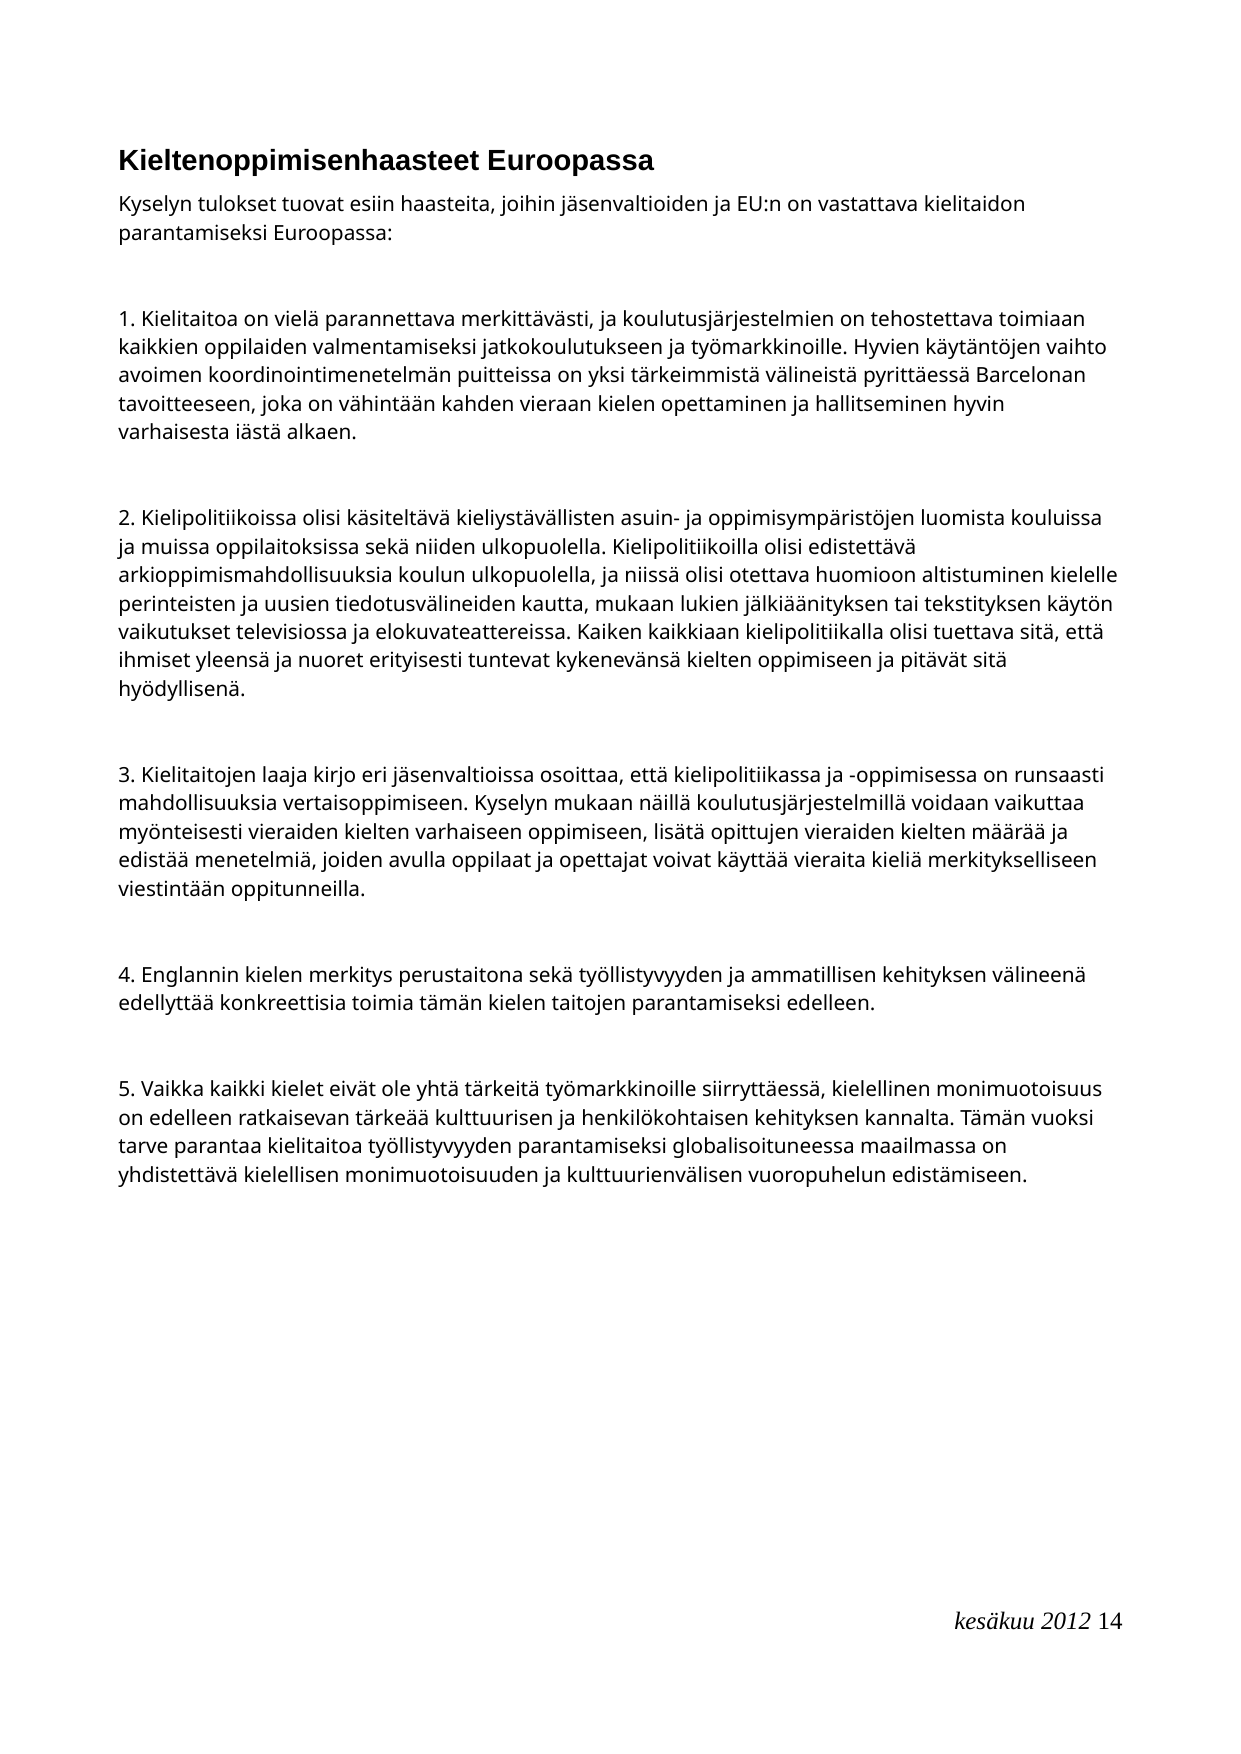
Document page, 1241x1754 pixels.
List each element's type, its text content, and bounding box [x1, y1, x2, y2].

text 5. Vaikka kaikki kielet eivät ole yhtä tärkeitä työmarkkinoille siirryttäessä, kielellinen monimuotoisuus on edelleen ratkaisevan tärkeää kulttuurisen ja henkilökohtaisen kehityksen kannalta. Tämän vuoksi tarve parantaa kielitaitoa työllistyvyyden parantamiseksi globalisoituneessa maailmassa on yhdistettävä kielellisen monimuotoisuuden ja kulttuurienvälisen vuoropuhelun edistämiseen. [118, 1074, 1122, 1188]
text 3. Kielitaitojen laaja kirjo eri jäsenvaltioissa osoittaa, että kielipolitiikassa ja -oppimisessa on runsaasti mahdollisuuksia vertaisoppimiseen. Kyselyn mukaan näillä koulutusjärjestelmillä voidaan vaikuttaa myönteisesti vieraiden kielten varhaiseen oppimiseen, lisätä opittujen vieraiden kielten määrää ja edistää menetelmiä, joiden avulla oppilaat ja opettajat voivat käyttää vieraita kieliä merkitykselliseen viestintään oppitunneilla. [118, 760, 1122, 902]
text 2. Kielipolitiikoissa olisi käsiteltävä kieliystävällisten asuin- ja oppimisympäristöjen luomista kouluissa ja muissa oppilaitoksissa sekä niiden ulkopuolella. Kielipolitiikoilla olisi edistettävä arkioppimismahdollisuuksia koulun ulkopuolella, ja niissä olisi otettava huomioon altistuminen kielelle perinteisten ja uusien tiedotusvälineiden kautta, mukaan lukien jälkiäänityksen tai tekstityksen käytön vaikutukset televisiossa ja elokuvateattereissa. Kaiken kaikkiaan kielipolitiikalla olisi tuettava sitä, että ihmiset yleensä ja nuoret erityisesti tuntevat kykenevänsä kielten oppimiseen ja pitävät sitä hyödyllisenä. [118, 503, 1122, 702]
text 1. Kielitaitoa on vielä parannettava merkittävästi, ja koulutusjärjestelmien on tehostettava toimiaan kaikkien oppilaiden valmentamiseksi jatkokoulutukseen ja työmarkkinoille. Hyvien käytäntöjen vaihto avoimen koordinointimenetelmän puitteissa on yksi tärkeimmistä välineistä pyrittäessä Barcelonan tavoitteeseen, joka on vähintään kahden vieraan kielen opettaminen ja hallitseminen hyvin varhaisesta iästä alkaen. [118, 304, 1122, 446]
subtitle Kieltenoppimisenhaasteet Euroopassa [118, 143, 1122, 177]
text 4. Englannin kielen merkitys perustaitona sekä työllistyvyyden ja ammatillisen kehityksen välineenä edellyttää konkreettisia toimia tämän kielen taitojen parantamiseksi edelleen. [118, 960, 1122, 1017]
text Kyselyn tulokset tuovat esiin haasteita, joihin jäsenvaltioiden ja EU:n on vastattava kielitaidon parantamiseksi Euroopassa: [118, 189, 1122, 246]
